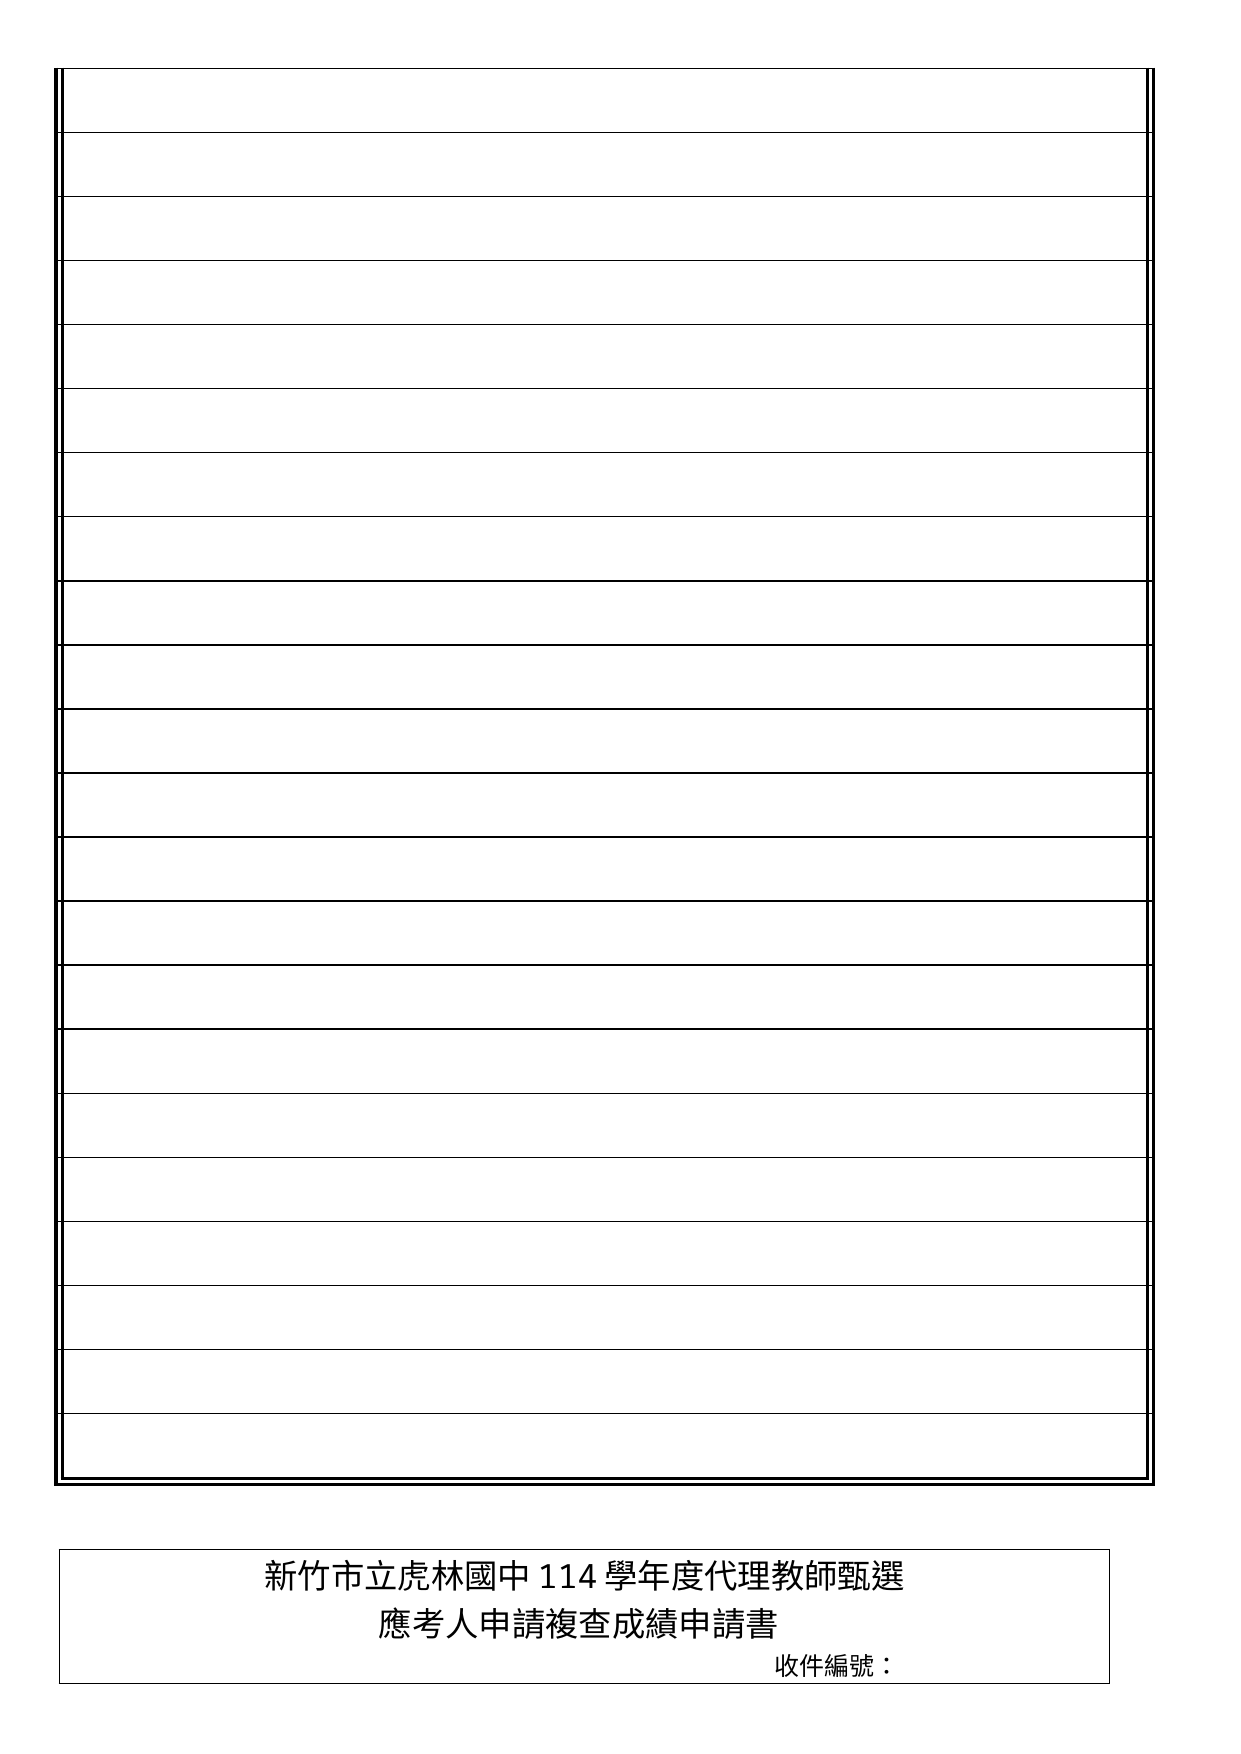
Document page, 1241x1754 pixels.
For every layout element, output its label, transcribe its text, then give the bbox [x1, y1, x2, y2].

table_cell [64, 453, 1146, 516]
table_cell [64, 133, 1146, 196]
table_cell [64, 646, 1146, 708]
table_header 新竹市立虎林國中114學年度代理教師甄選 應考人申請複查成績申請書 收件編號： [60, 1550, 1109, 1683]
table_cell [64, 197, 1146, 259]
table_cell [64, 710, 1146, 772]
table_cell [64, 1094, 1146, 1156]
table_cell [64, 902, 1146, 964]
table_cell [64, 1158, 1146, 1221]
table_cell [64, 1414, 1146, 1477]
table_cell [64, 838, 1146, 900]
table_cell [64, 261, 1146, 324]
table_cell [64, 69, 1146, 131]
table_cell [64, 1030, 1146, 1092]
table_cell [64, 389, 1146, 452]
table_cell [64, 966, 1146, 1028]
table_cell [64, 582, 1146, 644]
table_cell [64, 774, 1146, 836]
table_cell [64, 1286, 1146, 1349]
table_cell [64, 1222, 1146, 1284]
table_cell [64, 517, 1146, 580]
table_cell [64, 1350, 1146, 1413]
table_cell [64, 325, 1146, 388]
